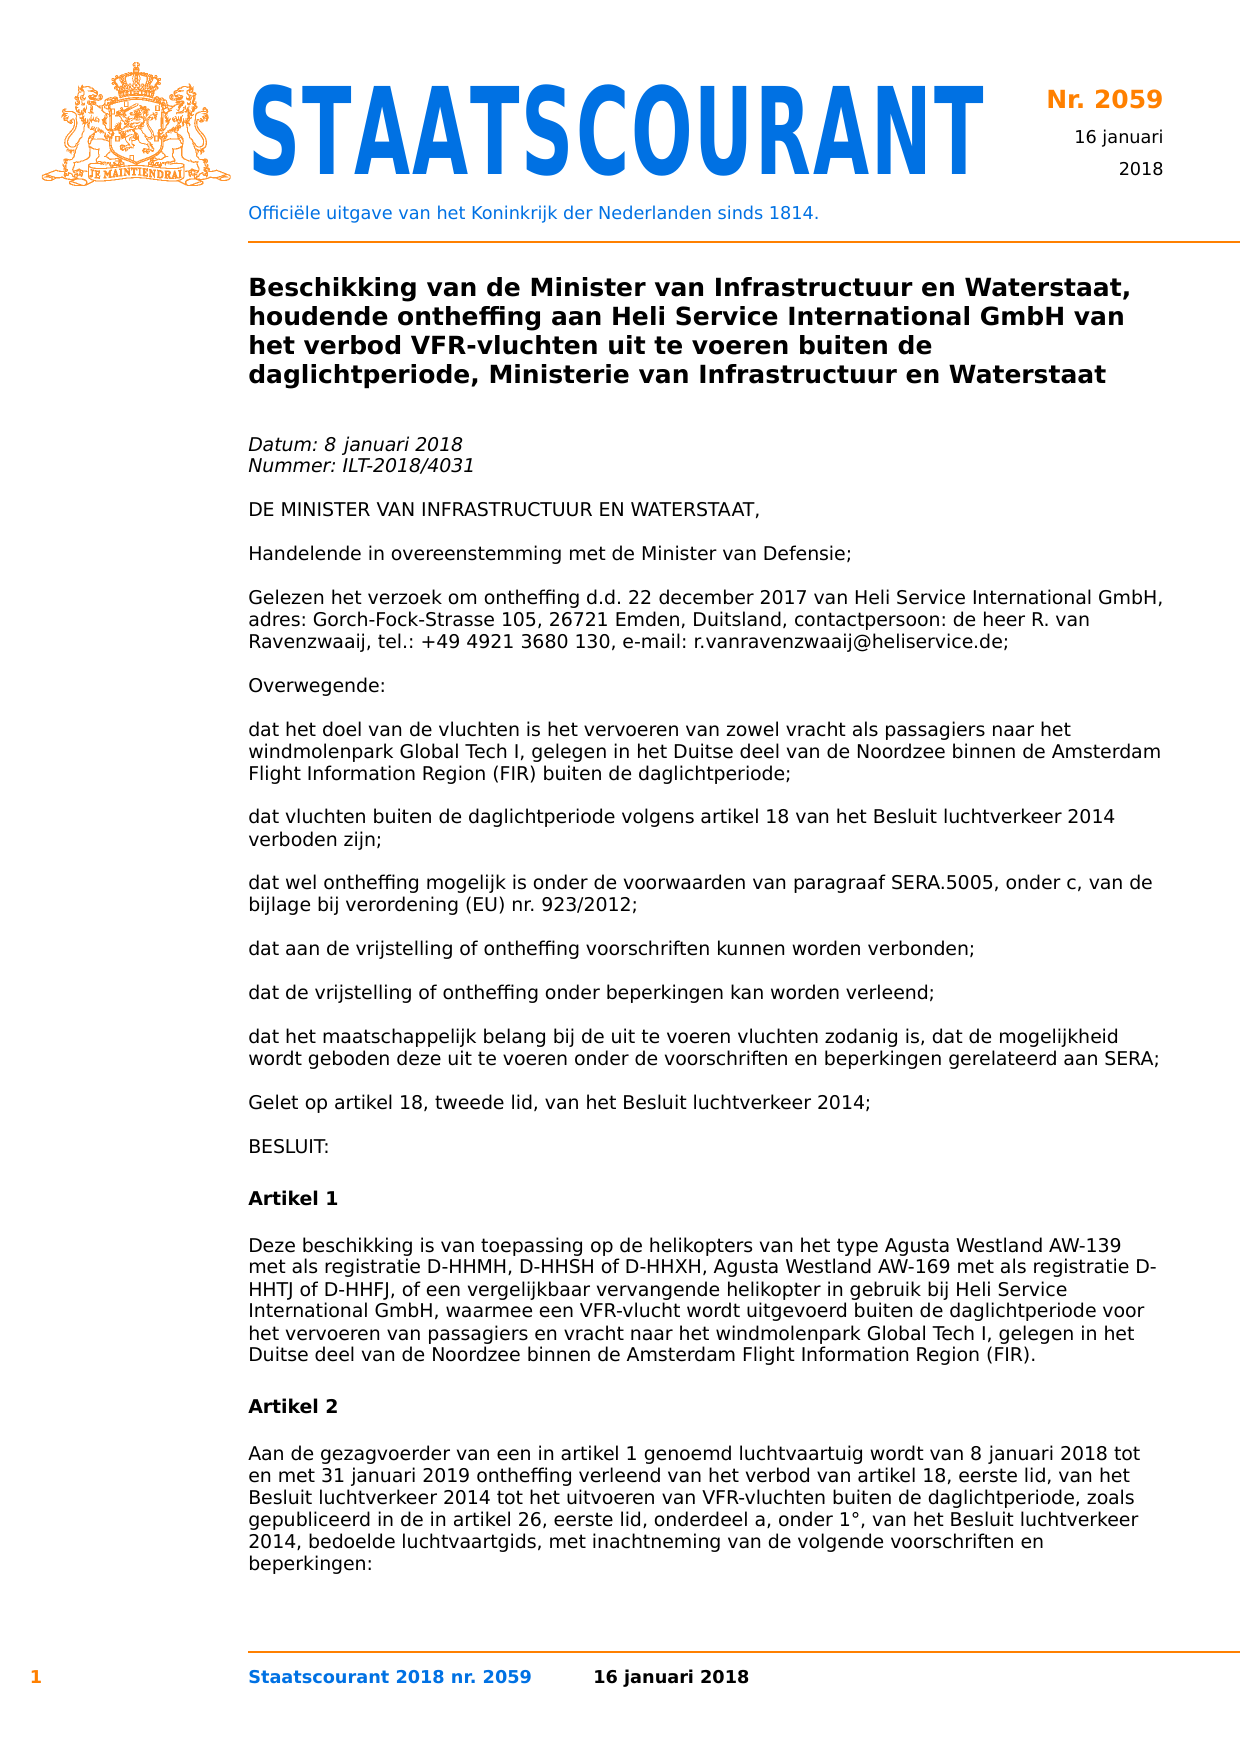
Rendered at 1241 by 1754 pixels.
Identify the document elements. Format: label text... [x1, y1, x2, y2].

text dat vluchten buiten de daglichtperiode volgens artikel 18 van het Besluit luchtverkeer 2014 verboden zijn; [248, 806, 1163, 850]
text dat wel ontheffing mogelijk is onder de voorwaarden van paragraaf SERA.5005, onder c, van de bijlage bij verordening (EU) nr. 923/2012; [248, 872, 1163, 916]
subtitle Artikel 2 [248, 1396, 1163, 1418]
picture [41, 62, 231, 186]
table_header STAATSCOURANT [248, 62, 998, 203]
text Datum: 8 januari 2018 [248, 433, 1163, 455]
subtitle Artikel 1 [248, 1187, 1163, 1209]
table_cell Officiële uitgave van het Koninkrijk der Nederlanden sinds 1814. [248, 203, 1240, 241]
text DE MINISTER VAN INFRASTRUCTUUR EN WATERSTAAT, [248, 499, 1163, 521]
subtitle Beschikking van de Minister van Infrastructuur en Waterstaat, houdende ontheffing aan Heli Service International GmbH van het verbod VFR-vluchten uit te voeren buiten de daglichtperiode, Ministerie van Infrastructuur en Waterstaat [248, 273, 1163, 390]
text Aan de gezagvoerder van een in artikel 1 genoemd luchtvaartuig wordt van 8 januari 2018 tot en met 31 januari 2019 ontheffing verleend van het verbod van artikel 18, eerste lid, van het Besluit luchtverkeer 2014 tot het uitvoeren van VFR-vluchten buiten de daglichtperiode, zoals gepubliceerd in de in artikel 26, eerste lid, onderdeel a, onder 1°, van het Besluit luchtverkeer 2014, bedoelde luchtvaartgids, met inachtneming van de volgende voorschriften en beperkingen: [248, 1443, 1163, 1575]
table_header Nr. 2059 [998, 62, 1240, 121]
text Handelende in overeenstemming met de Minister van Defensie; [248, 543, 1163, 565]
text Gelet op artikel 18, tweede lid, van het Besluit luchtverkeer 2014; [248, 1092, 1163, 1114]
table_header [25, 62, 248, 241]
table_cell 16 januari [998, 121, 1240, 153]
text BESLUIT: [248, 1136, 1163, 1157]
text dat het doel van de vluchten is het vervoeren van zowel vracht als passagiers naar het windmolenpark Global Tech I, gelegen in het Duitse deel van de Noordzee binnen de Amsterdam Flight Information Region (FIR) buiten de daglichtperiode; [248, 719, 1163, 784]
text Nummer: ILT-2018/4031 [248, 455, 1163, 477]
text dat aan de vrijstelling of ontheffing voorschriften kunnen worden verbonden; [248, 938, 1163, 960]
text Deze beschikking is van toepassing op de helikopters van het type Agusta Westland AW-139 met als registratie D-HHMH, D-HHSH of D-HHXH, Agusta Westland AW-169 met als registratie D-HHTJ of D-HHFJ, of een vergelijkbaar vervangende helikopter in gebruik bij Heli Service International GmbH, waarmee een VFR-vlucht wordt uitgevoerd buiten de daglichtperiode voor het vervoeren van passagiers en vracht naar het windmolenpark Global Tech I, gelegen in het Duitse deel van de Noordzee binnen de Amsterdam Flight Information Region (FIR). [248, 1234, 1163, 1366]
text Gelezen het verzoek om ontheffing d.d. 22 december 2017 van Heli Service International GmbH, adres: Gorch-Fock-Strasse 105, 26721 Emden, Duitsland, contactpersoon: de heer R. van Ravenzwaaij, tel.: +49 4921 3680 130, e-mail: r.vanravenzwaaij@heliservice.de; [248, 587, 1163, 653]
text dat de vrijstelling of ontheffing onder beperkingen kan worden verleend; [248, 982, 1163, 1004]
text Overwegende: [248, 675, 1163, 697]
text dat het maatschappelijk belang bij de uit te voeren vluchten zodanig is, dat de mogelijkheid wordt geboden deze uit te voeren onder de voorschriften en beperkingen gerelateerd aan SERA; [248, 1026, 1163, 1070]
table_cell 2018 [998, 153, 1240, 203]
